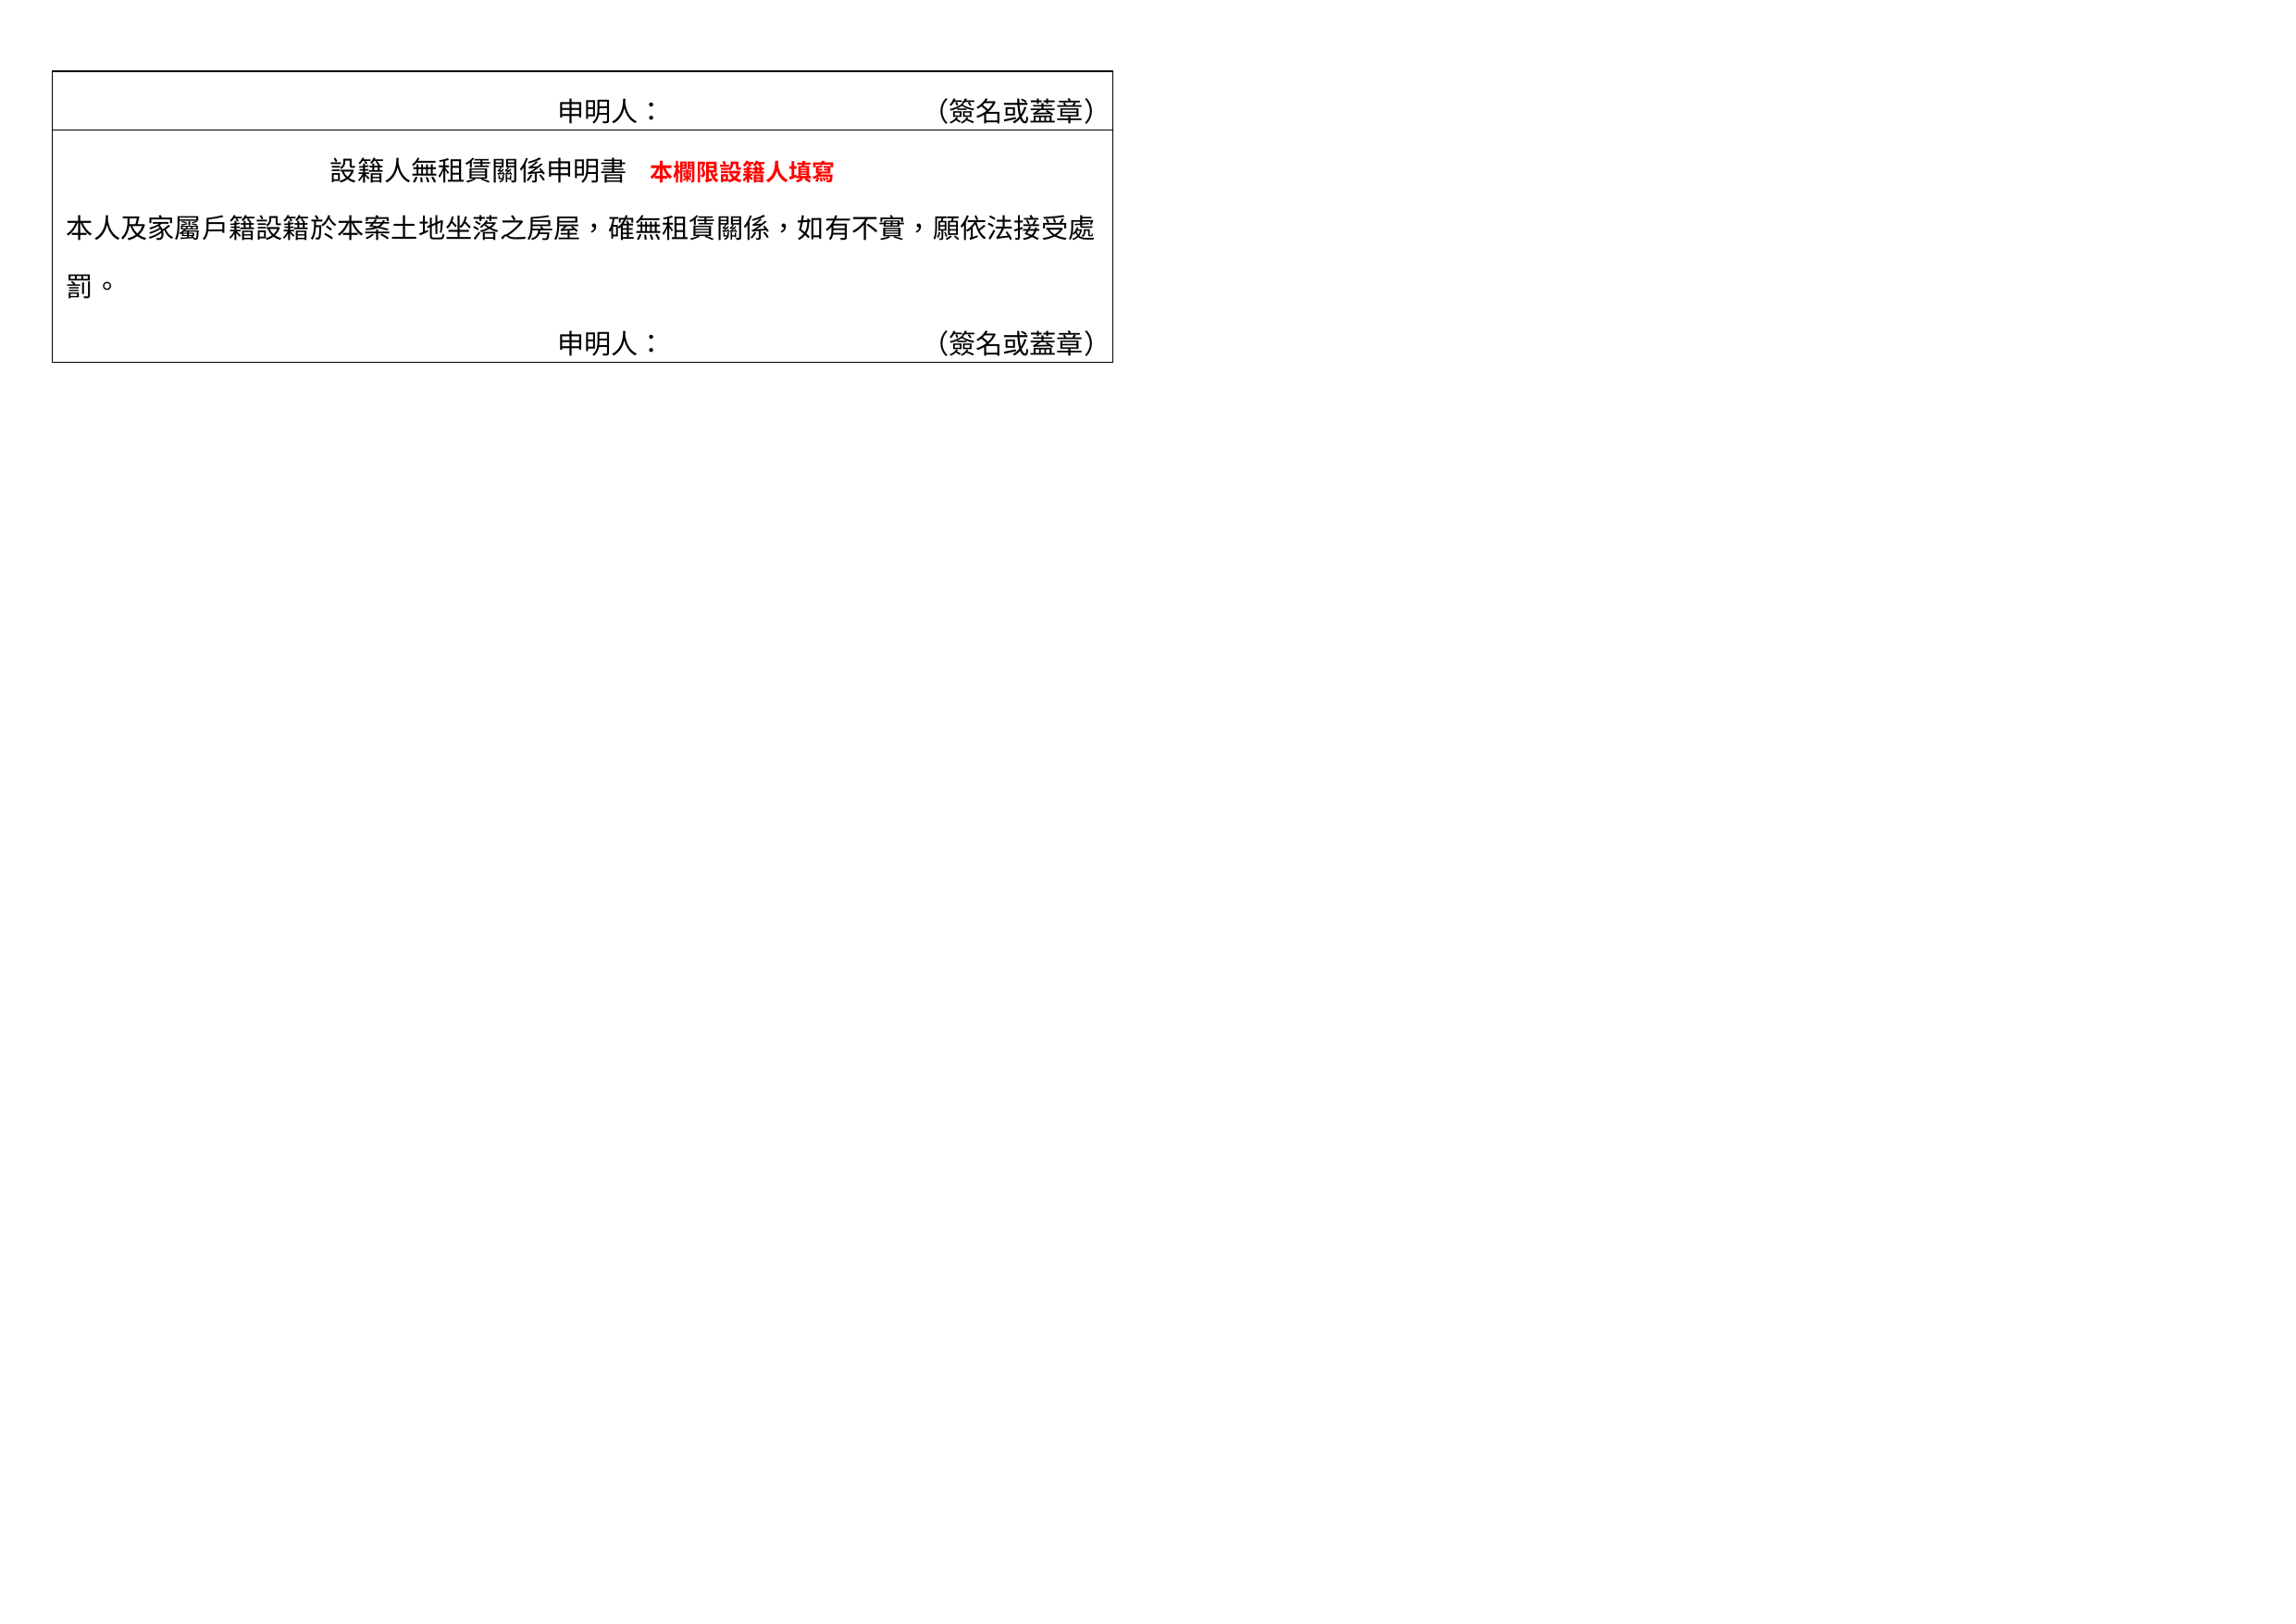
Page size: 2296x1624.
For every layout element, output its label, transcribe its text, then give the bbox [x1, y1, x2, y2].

table_cell 設籍人無租賃關係申明書 本欄限設籍人填寫 本人及家屬戶籍設籍於本案土地坐落之房屋，確無租賃關係，如有不實，願依法接受處罰。 申明人： （簽名或蓋章） [53, 130, 1112, 362]
table_header 申明人： （簽名或蓋章） [53, 72, 1112, 130]
